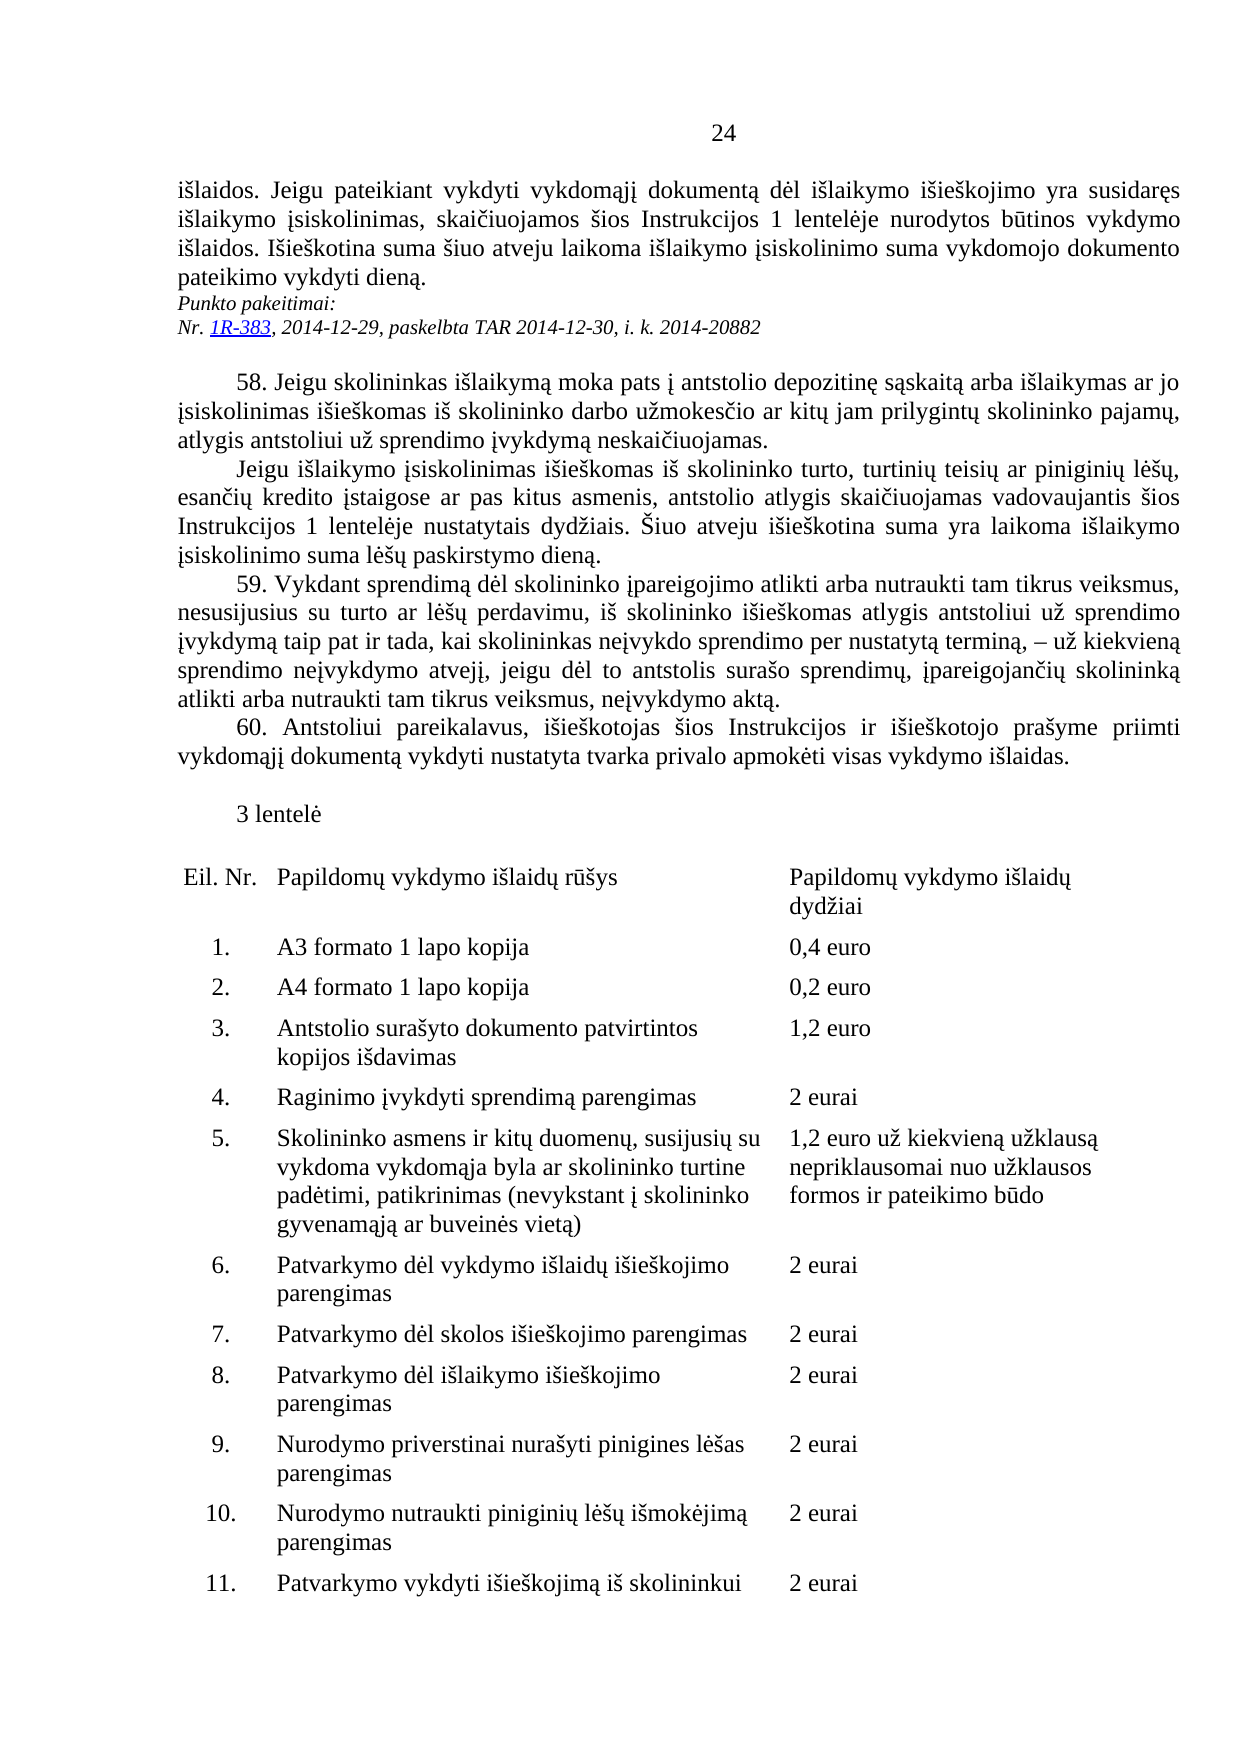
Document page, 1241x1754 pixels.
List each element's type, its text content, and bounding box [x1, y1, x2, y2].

table_cell A3 formato 1 lapo kopija [271, 926, 783, 966]
table_cell 10. [177, 1493, 271, 1562]
table_cell 4. [177, 1076, 271, 1117]
table_cell 1,2 euro [783, 1007, 1122, 1076]
table_cell 2 eurai [783, 1423, 1122, 1492]
table_cell 0,2 euro [783, 966, 1122, 1007]
table_cell 2. [177, 966, 271, 1007]
text Punkto pakeitimai: [177, 291, 1181, 315]
table_cell 2 eurai [783, 1562, 1122, 1602]
table_cell 5. [177, 1117, 271, 1244]
table_cell 2 eurai [783, 1313, 1122, 1354]
table_cell Patvarkymo dėl skolos išieškojimo parengimas [271, 1313, 783, 1354]
table_cell Patvarkymo dėl išlaikymo išieškojimo parengimas [271, 1354, 783, 1423]
table_header Eil. Nr. [177, 856, 271, 926]
table_cell 2 eurai [783, 1493, 1122, 1562]
text 59. Vykdant sprendimą dėl skolininko įpareigojimo atlikti arba nutraukti tam tikrus veiksmus, nesusijusius su turto ar lėšų perdavimu, iš skolininko išieškomas atlygis antstoliui už sprendimo įvykdymą taip pat ir tada, kai skolininkas neįvykdo sprendimo per nustatytą terminą, – už kiekvieną sprendimo neįvykdymo atvejį, jeigu dėl to antstolis surašo sprendimų, įpareigojančių skolininką atlikti arba nutraukti tam tikrus veiksmus, neįvykdymo aktą. [177, 569, 1181, 712]
table_cell Raginimo įvykdyti sprendimą parengimas [271, 1076, 783, 1117]
table_cell 1,2 euro už kiekvieną užklausą nepriklausomai nuo užklausos formos ir pateikimo būdo [783, 1117, 1122, 1244]
table_cell Antstolio surašyto dokumento patvirtintos kopijos išdavimas [271, 1007, 783, 1076]
table_cell 2 eurai [783, 1076, 1122, 1117]
table_cell 3. [177, 1007, 271, 1076]
table_cell 7. [177, 1313, 271, 1354]
text 3 lentelė [177, 799, 1181, 827]
text 60. Antstoliui pareikalavus, išieškotojas šios Instrukcijos ir išieškotojo prašyme priimti vykdomąjį dokumentą vykdyti nustatyta tvarka privalo apmokėti visas vykdymo išlaidas. [177, 712, 1181, 770]
table_cell 0,4 euro [783, 926, 1122, 966]
table_cell 1. [177, 926, 271, 966]
text 58. Jeigu skolininkas išlaikymą moka pats į antstolio depozitinę sąskaitą arba išlaikymas ar jo įsiskolinimas išieškomas iš skolininko darbo užmokesčio ar kitų jam prilygintų skolininko pajamų, atlygis antstoliui už sprendimo įvykdymą neskaičiuojamas. [177, 367, 1181, 454]
table_cell Nurodymo priverstinai nurašyti pinigines lėšas parengimas [271, 1423, 783, 1492]
table_cell Nurodymo nutraukti piniginių lėšų išmokėjimą parengimas [271, 1493, 783, 1562]
table_cell Patvarkymo dėl vykdymo išlaidų išieškojimo parengimas [271, 1244, 783, 1313]
table_cell Patvarkymo vykdyti išieškojimą iš skolininkui [271, 1562, 783, 1602]
table_header Papildomų vykdymo išlaidų rūšys [271, 856, 783, 926]
table_cell 8. [177, 1354, 271, 1423]
table_cell 2 eurai [783, 1354, 1122, 1423]
table_header Papildomų vykdymo išlaidų dydžiai [783, 856, 1122, 926]
table_cell 11. [177, 1562, 271, 1602]
text Nr. 1R-383, 2014-12-29, paskelbta TAR 2014-12-30, i. k. 2014-20882 [177, 315, 1181, 339]
text Jeigu išlaikymo įsiskolinimas išieškomas iš skolininko turto, turtinių teisių ar piniginių lėšų, esančių kredito įstaigose ar pas kitus asmenis, antstolio atlygis skaičiuojamas vadovaujantis šios Instrukcijos 1 lentelėje nustatytais dydžiais. Šiuo atveju išieškotina suma yra laikoma išlaikymo įsiskolinimo suma lėšų paskirstymo dieną. [177, 454, 1181, 569]
table_cell 2 eurai [783, 1244, 1122, 1313]
table_cell 6. [177, 1244, 271, 1313]
table_cell 9. [177, 1423, 271, 1492]
text išlaidos. Jeigu pateikiant vykdyti vykdomąjį dokumentą dėl išlaikymo išieškojimo yra susidaręs išlaikymo įsiskolinimas, skaičiuojamos šios Instrukcijos 1 lentelėje nurodytos būtinos vykdymo išlaidos. Išieškotina suma šiuo atveju laikoma išlaikymo įsiskolinimo suma vykdomojo dokumento pateikimo vykdyti dieną. [177, 176, 1181, 291]
table_cell A4 formato 1 lapo kopija [271, 966, 783, 1007]
table_cell Skolininko asmens ir kitų duomenų, susijusių su vykdoma vykdomąja byla ar skolininko turtine padėtimi, patikrinimas (nevykstant į skolininko gyvenamąją ar buveinės vietą) [271, 1117, 783, 1244]
